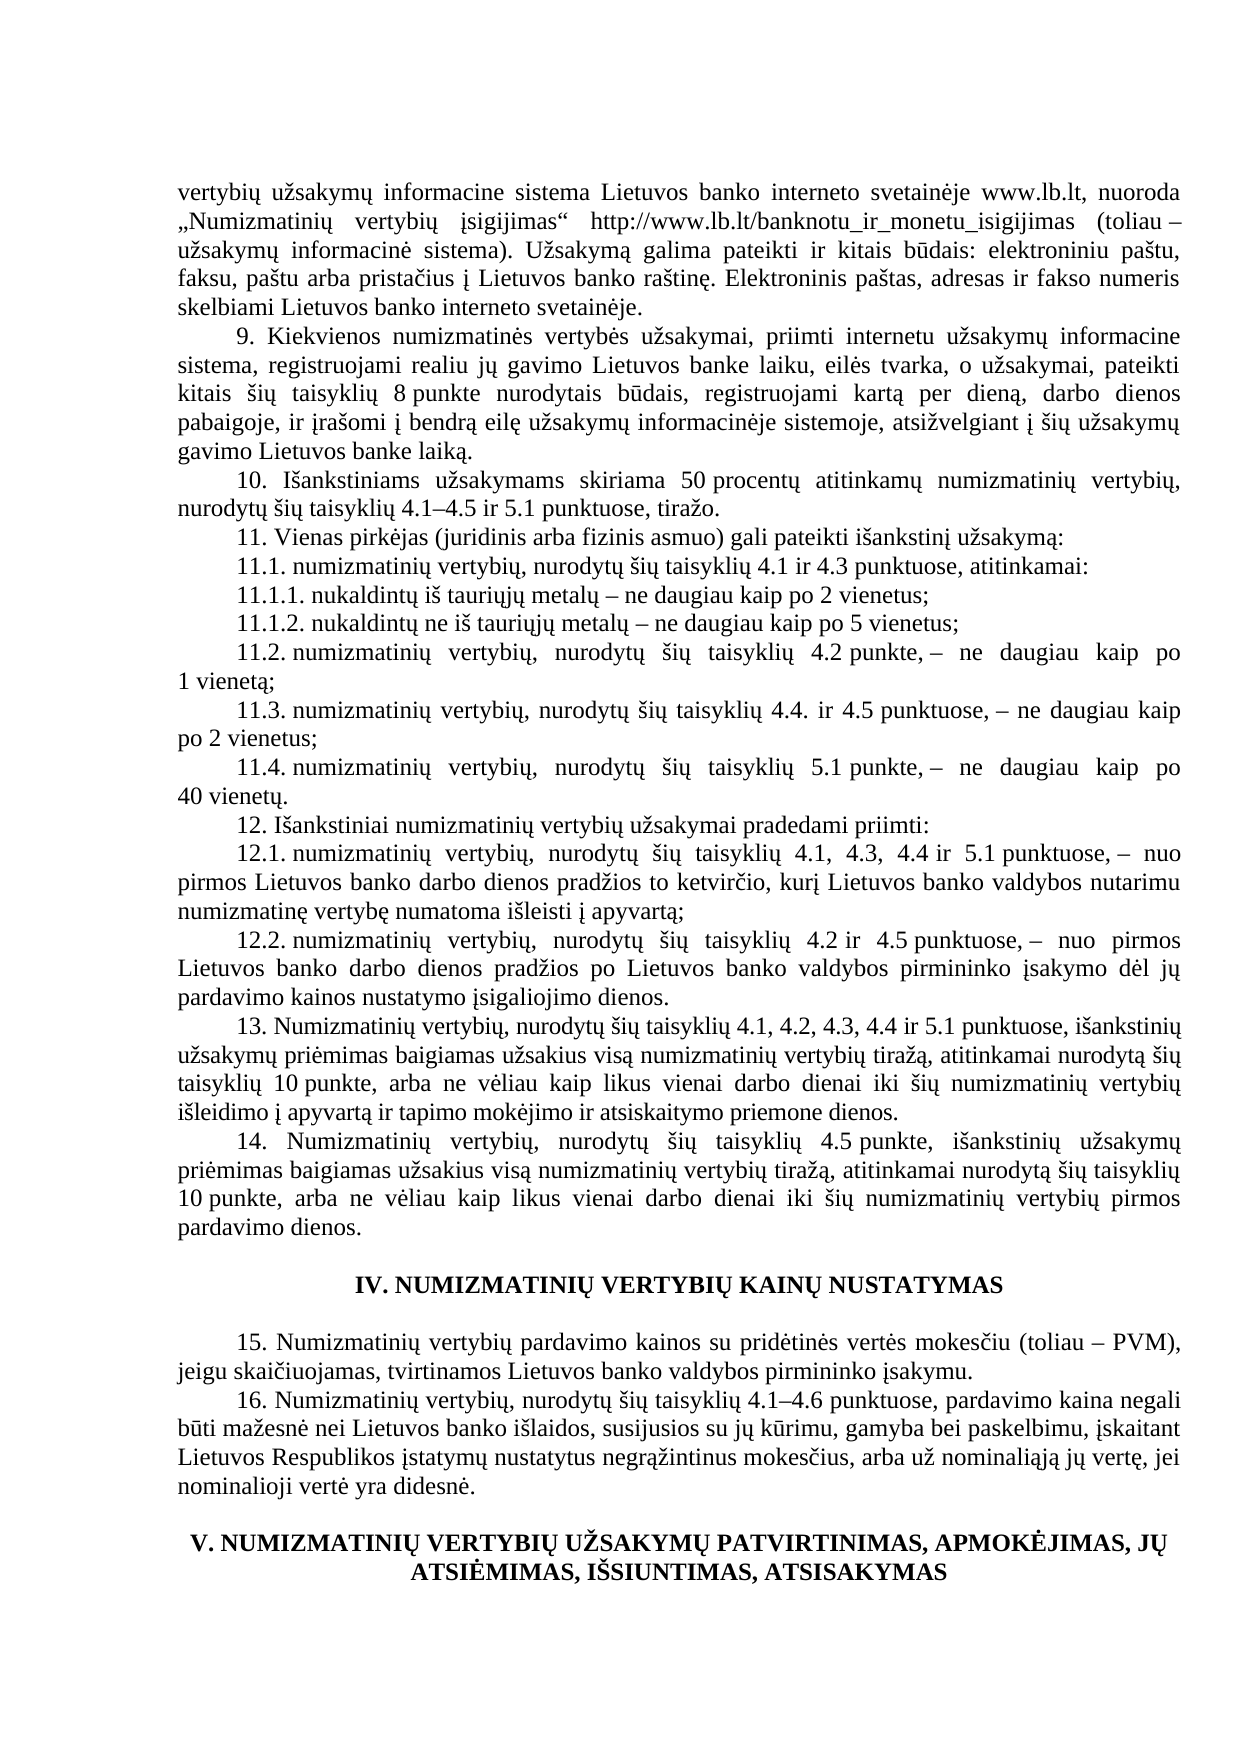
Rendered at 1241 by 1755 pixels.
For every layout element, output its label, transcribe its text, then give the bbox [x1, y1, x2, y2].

text 10. Išankstiniams užsakymams skiriama 50 procentų atitinkamų numizmatinių vertybių, nurodytų šių taisyklių 4.1–4.5 ir 5.1 punktuose, tiražo. [177, 465, 1181, 522]
text 12. Išankstiniai numizmatinių vertybių užsakymai pradedami priimti: [177, 810, 1181, 838]
text 11.1.1. nukaldintų iš tauriųjų metalų – ne daugiau kaip po 2 vienetus; [177, 580, 1181, 608]
text 11.1.2. nukaldintų ne iš tauriųjų metalų – ne daugiau kaip po 5 vienetus; [177, 608, 1181, 637]
text 11.1. numizmatinių vertybių, nurodytų šių taisyklių 4.1 ir 4.3 punktuose, atitinkamai: [177, 551, 1181, 580]
text 12.2. numizmatinių vertybių, nurodytų šių taisyklių 4.2 ir 4.5 punktuose, – nuo pirmos Lietuvos banko darbo dienos pradžios po Lietuvos banko valdybos pirmininko įsakymo dėl jų pardavimo kainos nustatymo įsigaliojimo dienos. [177, 925, 1181, 1011]
text 11.2. numizmatinių vertybių, nurodytų šių taisyklių 4.2 punkte, – ne daugiau kaip po 1 vienetą; [177, 637, 1181, 695]
text 11.3. numizmatinių vertybių, nurodytų šių taisyklių 4.4. ir 4.5 punktuose, – ne daugiau kaip po 2 vienetus; [177, 695, 1181, 752]
text 9. Kiekvienos numizmatinės vertybės užsakymai, priimti internetu užsakymų informacine sistema, registruojami realiu jų gavimo Lietuvos banke laiku, eilės tvarka, o užsakymai, pateikti kitais šių taisyklių 8 punkte nurodytais būdais, registruojami kartą per dieną, darbo dienos pabaigoje, ir įrašomi į bendrą eilę užsakymų informacinėje sistemoje, atsižvelgiant į šių užsakymų gavimo Lietuvos banke laiką. [177, 321, 1181, 465]
text 11.4. numizmatinių vertybių, nurodytų šių taisyklių 5.1 punkte, – ne daugiau kaip po 40 vienetų. [177, 752, 1181, 810]
text 16. Numizmatinių vertybių, nurodytų šių taisyklių 4.1–4.6 punktuose, pardavimo kaina negali būti mažesnė nei Lietuvos banko išlaidos, susijusios su jų kūrimu, gamyba bei paskelbimu, įskaitant Lietuvos Respublikos įstatymų nustatytus negrąžintinus mokesčius, arba už nominaliąją jų vertę, jei nominalioji vertė yra didesnė. [177, 1385, 1181, 1500]
text 15. Numizmatinių vertybių pardavimo kainos su pridėtinės vertės mokesčiu (toliau – PVM), jeigu skaičiuojamas, tvirtinamos Lietuvos banko valdybos pirmininko įsakymu. [177, 1327, 1181, 1385]
text V. NUMIZMATINIŲ VERTYBIŲ UŽSAKYMŲ PATVIRTINIMAS, APMOKĖJIMAS, JŲ ATSIĖMIMAS, IŠSIUNTIMAS, ATSISAKYMAS [177, 1528, 1181, 1586]
text 13. Numizmatinių vertybių, nurodytų šių taisyklių 4.1, 4.2, 4.3, 4.4 ir 5.1 punktuose, išankstinių užsakymų priėmimas baigiamas užsakius visą numizmatinių vertybių tiražą, atitinkamai nurodytą šių taisyklių 10 punkte, arba ne vėliau kaip likus vienai darbo dienai iki šių numizmatinių vertybių išleidimo į apyvartą ir tapimo mokėjimo ir atsiskaitymo priemone dienos. [177, 1011, 1181, 1126]
text 11. Vienas pirkėjas (juridinis arba fizinis asmuo) gali pateikti išankstinį užsakymą: [177, 522, 1181, 551]
text 12.1. numizmatinių vertybių, nurodytų šių taisyklių 4.1, 4.3, 4.4 ir 5.1 punktuose, – nuo pirmos Lietuvos banko darbo dienos pradžios to ketvirčio, kurį Lietuvos banko valdybos nutarimu numizmatinę vertybę numatoma išleisti į apyvartą; [177, 838, 1181, 925]
text 14. Numizmatinių vertybių, nurodytų šių taisyklių 4.5 punkte, išankstinių užsakymų priėmimas baigiamas užsakius visą numizmatinių vertybių tiražą, atitinkamai nurodytą šių taisyklių 10 punkte, arba ne vėliau kaip likus vienai darbo dienai iki šių numizmatinių vertybių pirmos pardavimo dienos. [177, 1126, 1181, 1241]
text IV. NUMIZMATINIŲ VERTYBIŲ KAINŲ NUSTATYMAS [177, 1270, 1181, 1298]
text vertybių užsakymų informacine sistema Lietuvos banko interneto svetainėje www.lb.lt, nuoroda „Numizmatinių vertybių įsigijimas“ http://www.lb.lt/banknotu_ir_monetu_isigijimas (toliau – užsakymų informacinė sistema). Užsakymą galima pateikti ir kitais būdais: elektroniniu paštu, faksu, paštu arba pristačius į Lietuvos banko raštinę. Elektroninis paštas, adresas ir fakso numeris skelbiami Lietuvos banko interneto svetainėje. [177, 177, 1181, 321]
